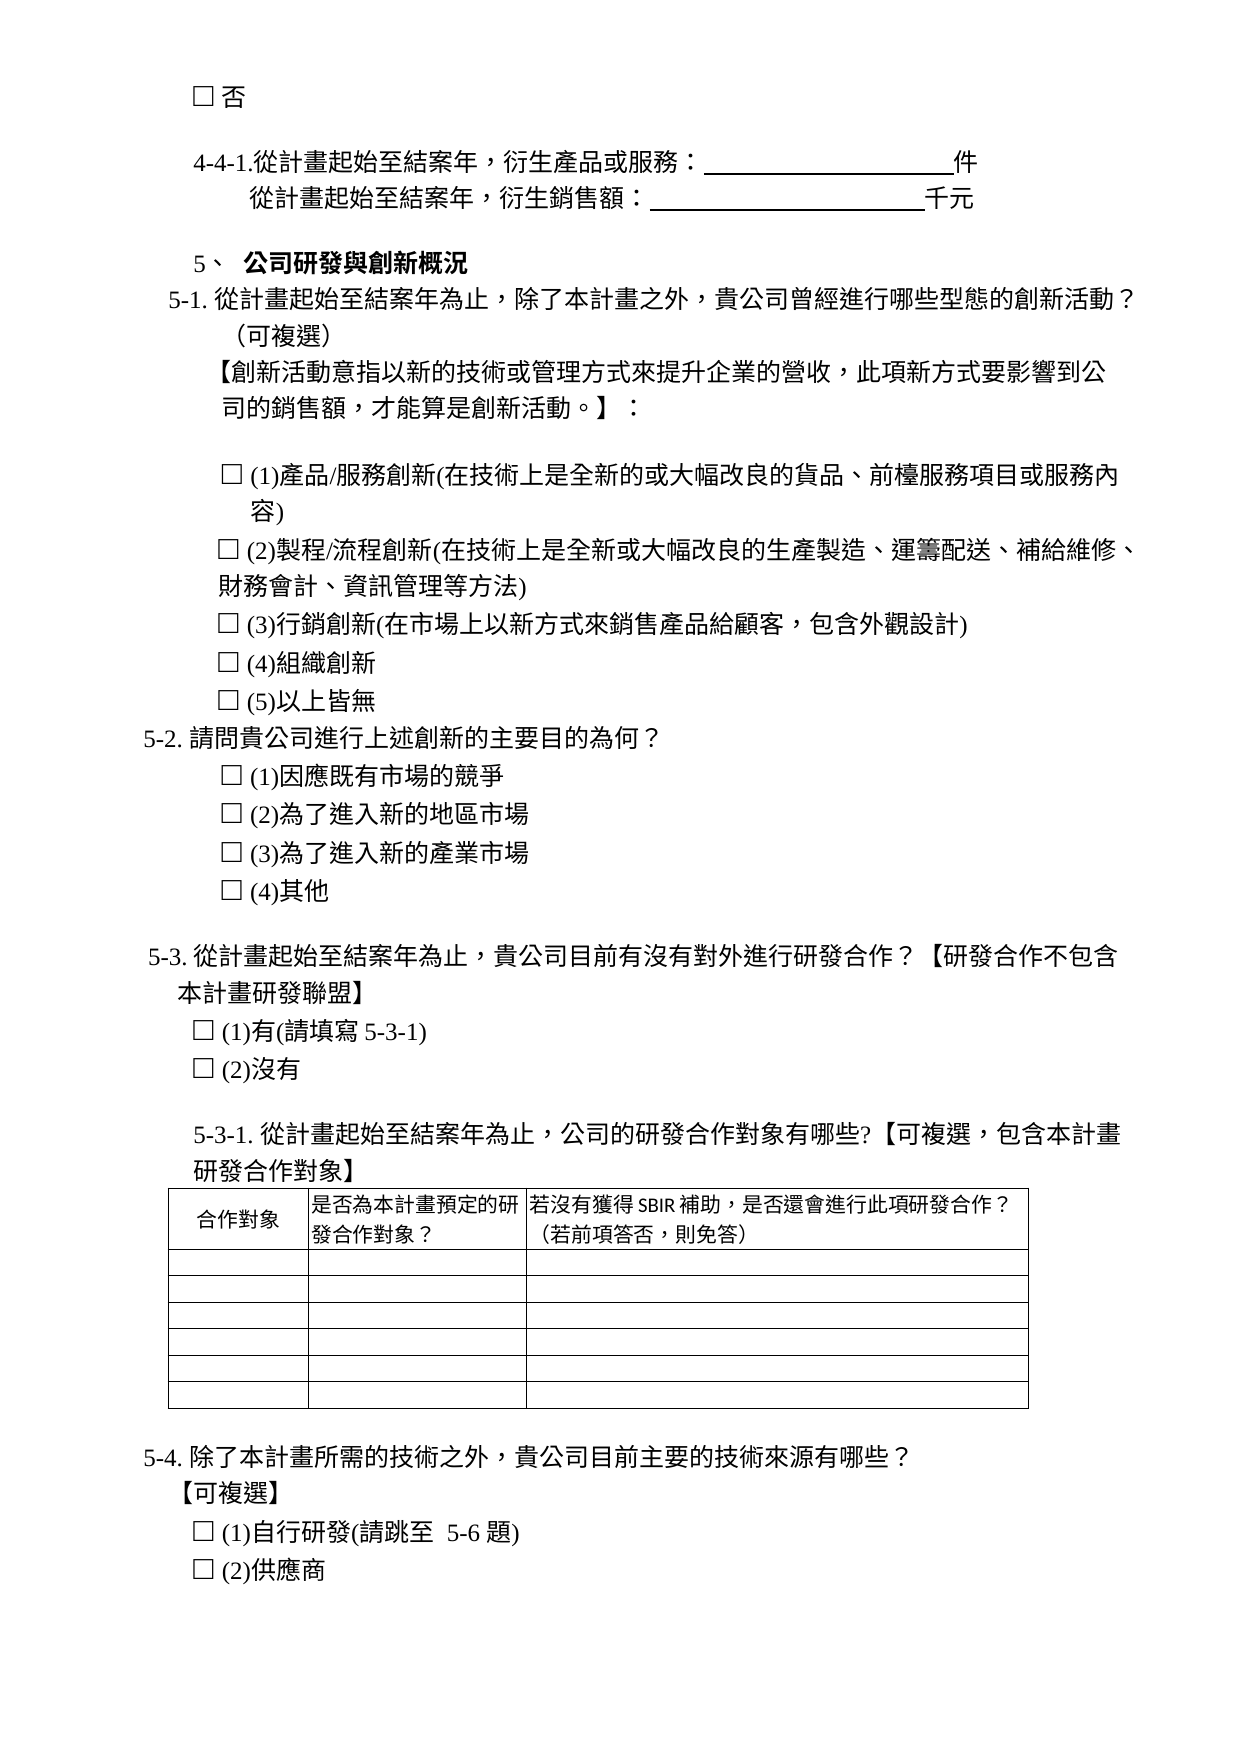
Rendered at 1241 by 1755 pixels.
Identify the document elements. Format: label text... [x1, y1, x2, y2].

text □ (2)沒有 [193, 1048, 1122, 1086]
table_cell [309, 1329, 526, 1355]
table_cell [169, 1356, 308, 1381]
text 5-2. 請問貴公司進行上述創新的主要目的為何？ [143, 718, 1122, 754]
text 從計畫起始至結案年，衍生銷售額： 千元 [243, 178, 1122, 215]
text □ (5)以上皆無 [218, 680, 1122, 718]
table_cell [169, 1329, 308, 1355]
table_cell [309, 1250, 526, 1275]
text □ (2)製程/流程創新(在技術上是全新或大幅改良的生產製造、運籌配送、補給維修、財務會計、資訊管理等方法) [218, 528, 1122, 603]
table_cell [527, 1382, 1028, 1408]
list 公司研發與創新概況 [193, 243, 1122, 280]
text □ (4)其他 [221, 870, 1122, 908]
table_header 若沒有獲得SBIR補助，是否還會進行此項研發合作？（若前項答否，則免答） [527, 1189, 1028, 1249]
table_cell [169, 1276, 308, 1302]
table_cell [527, 1303, 1028, 1328]
table_cell [309, 1276, 526, 1302]
text 5-3. 從計畫起始至結案年為止，貴公司目前有沒有對外進行研發合作？【研發合作不包含本計畫研發聯盟】 [148, 937, 1122, 1009]
table_cell [309, 1382, 526, 1408]
text 5-3-1. 從計畫起始至結案年為止，公司的研發合作對象有哪些?【可複選，包含本計畫研發合作對象】 [193, 1115, 1122, 1187]
text 【可複選】 [143, 1474, 1122, 1510]
table_cell [169, 1303, 308, 1328]
text 【創新活動意指以新的技術或管理方式來提升企業的營收，此項新方式要影響到公司的銷售額，才能算是創新活動。】： [207, 352, 1122, 425]
table_cell [527, 1356, 1028, 1381]
text □ 否 [193, 75, 1122, 113]
text □ (2)為了進入新的地區市場 [221, 793, 1122, 831]
table_header 合作對象 [169, 1189, 308, 1249]
text 5-1. 從計畫起始至結案年為止，除了本計畫之外，貴公司曾經進行哪些型態的創新活動？（可複選） [168, 280, 1122, 352]
text □ (1)自行研發(請跳至 5-6 題) [193, 1510, 1122, 1548]
table_cell [527, 1329, 1028, 1355]
table_cell [309, 1303, 526, 1328]
table_cell [169, 1250, 308, 1275]
text 4-4-1.從計畫起始至結案年，衍生產品或服務： 件 [193, 142, 1122, 178]
text □ (3)為了進入新的產業市場 [221, 831, 1122, 870]
table_cell [169, 1382, 308, 1408]
text □ (1)產品/服務創新(在技術上是全新的或大幅改良的貨品、前檯服務項目或服務內容) [222, 453, 1122, 528]
table_header 是否為本計畫預定的研發合作對象？ [309, 1189, 526, 1249]
text 5-4. 除了本計畫所需的技術之外，貴公司目前主要的技術來源有哪些？ [143, 1437, 1122, 1474]
text □ (2)供應商 [193, 1548, 1122, 1587]
text □ (3)行銷創新(在市場上以新方式來銷售產品給顧客，包含外觀設計) [218, 603, 1122, 641]
table_header [143, 425, 1240, 453]
text □ (1)有(請填寫5-3-1) [193, 1009, 1122, 1048]
text □ (4)組織創新 [218, 641, 1122, 680]
table_cell [527, 1276, 1028, 1302]
table_cell [527, 1250, 1028, 1275]
text □ (1)因應既有市場的競爭 [221, 754, 1122, 793]
table_cell [309, 1356, 526, 1381]
